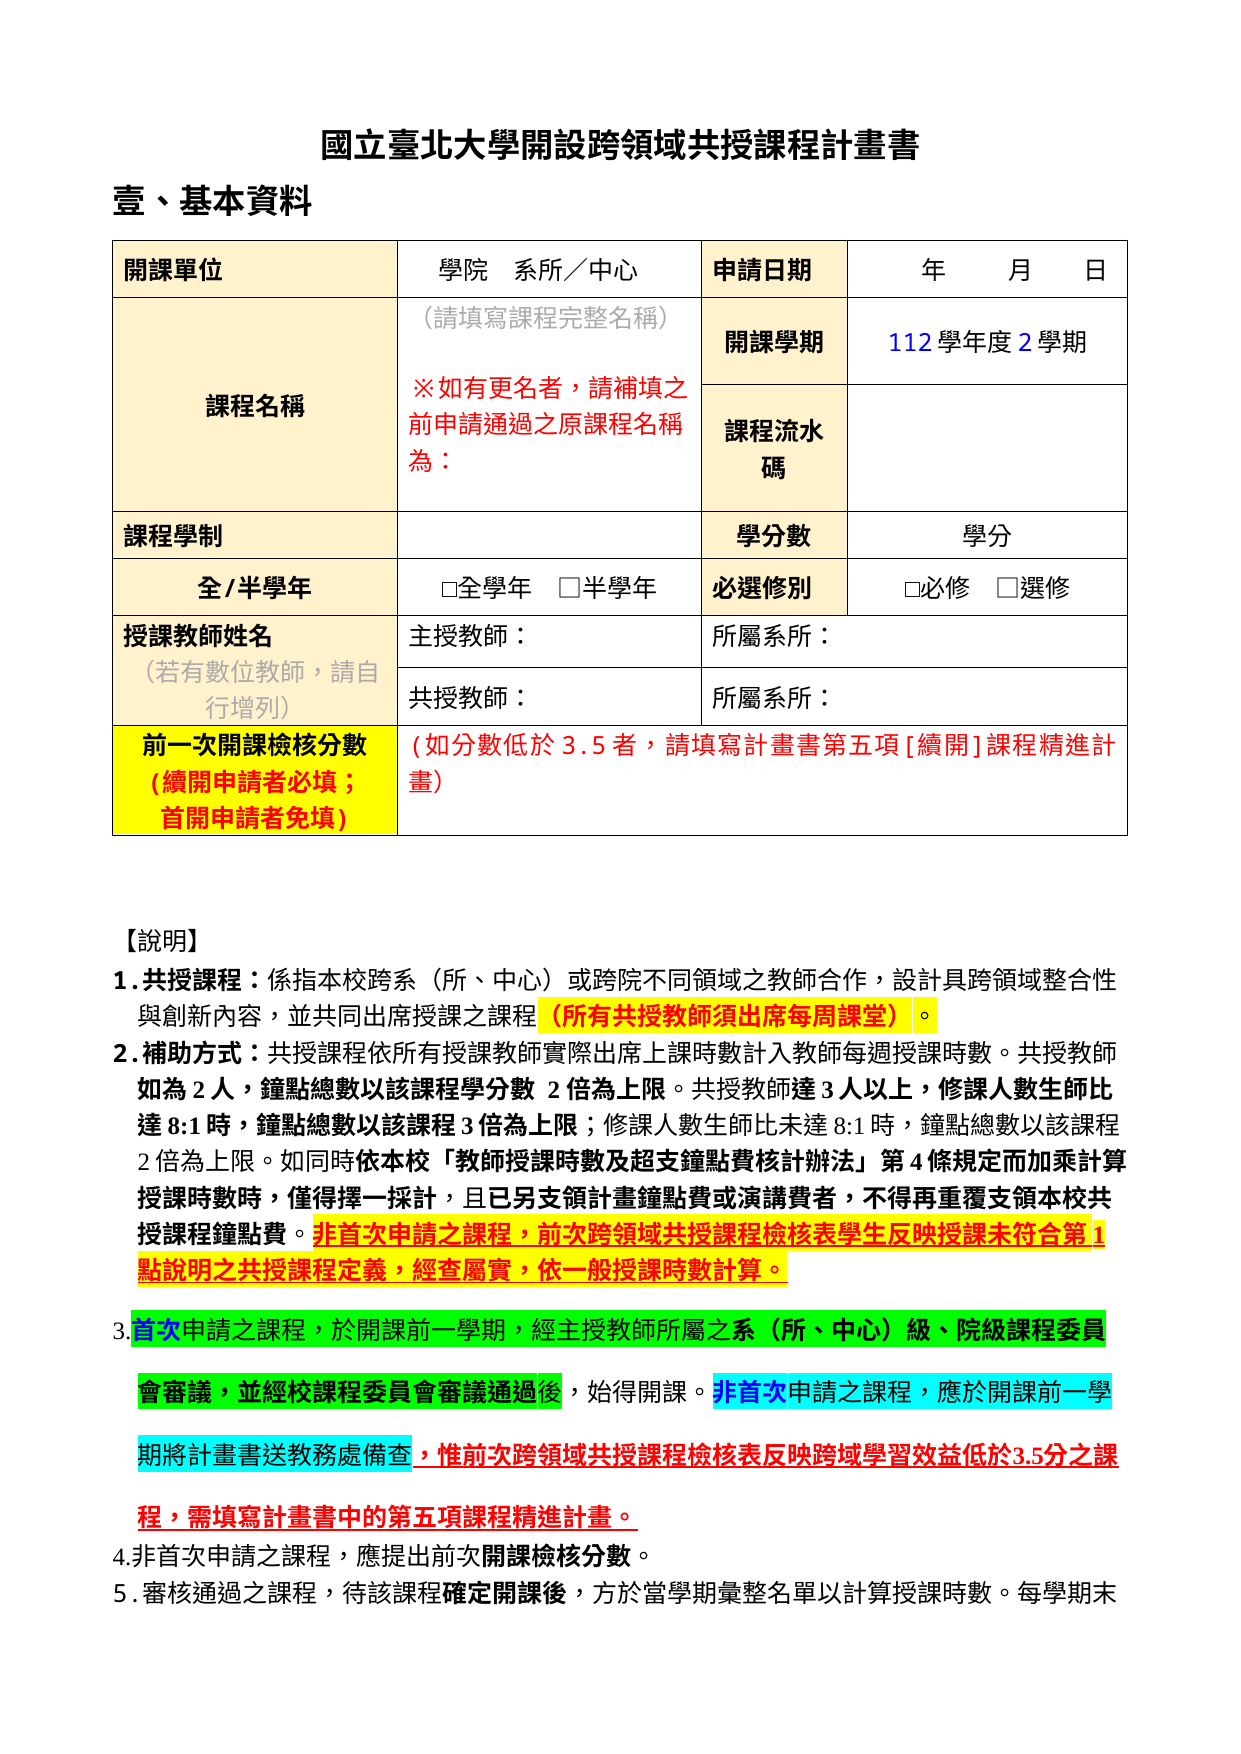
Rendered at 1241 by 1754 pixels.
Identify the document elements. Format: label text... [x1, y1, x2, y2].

text 1.共授課程：係指本校跨系（所、中心）或跨院不同領域之教師合作，設計具跨領域整合性與創新內容，並共同出席授課之課程（所有共授教師須出席每周課堂）。 [112, 961, 1128, 1033]
table_cell （請填寫課程完整名稱） ※如有更名者，請補填之前申請通過之原課程名稱為： [398, 298, 701, 511]
table_header 申請日期 [702, 241, 847, 297]
text 壹、基本資料 [112, 183, 1128, 221]
table_cell 共授教師： [398, 668, 701, 725]
table_cell □必修 □選修 [848, 559, 1127, 615]
table_cell 課程名稱 [113, 298, 397, 511]
table_cell 課程學制 [113, 512, 397, 557]
table_header 學院 系所／中心 [398, 241, 701, 297]
table_cell 必選修別 [702, 559, 847, 615]
table_cell 112學年度2學期 [848, 298, 1127, 384]
table_cell 全/半學年 [113, 559, 397, 615]
text 3.首次申請之課程，於開課前一學期，經主授教師所屬之系（所、中心）級、院級課程委員會審議，並經校課程委員會審議通過後，始得開課。非首次申請之課程，應於開課前一學期將計畫書送教務處備查，惟前次跨領域共授課程檢核表反映跨域學習效益低於3.5分之課程，需填寫計畫書中的第五項課程精進計畫。 [112, 1287, 1128, 1537]
table_cell 課程流水碼 [702, 385, 847, 511]
text 4.非首次申請之課程，應提出前次開課檢核分數。 [112, 1537, 1128, 1573]
text 5.審核通過之課程，待該課程確定開課後，方於當學期彙整名單以計算授課時數。每學期末 [112, 1573, 1128, 1609]
table_cell 主授教師： [398, 616, 701, 667]
text 國立臺北大學開設跨領域共授課程計畫書 [112, 127, 1128, 164]
table_cell 學分 [848, 512, 1127, 557]
text 【說明】 [112, 898, 1128, 961]
table_cell 所屬系所： [702, 616, 1127, 667]
table_cell [398, 512, 701, 557]
table_header 開課單位 [113, 241, 397, 297]
table_cell [848, 385, 1127, 511]
table_cell 開課學期 [702, 298, 847, 384]
table_header 年 月 日 [848, 241, 1127, 297]
table_cell 授課教師姓名 （若有數位教師，請自行增列） [113, 616, 397, 725]
table_cell 學分數 [702, 512, 847, 557]
table_cell 前一次開課檢核分數 (續開申請者必填； 首開申請者免填) [113, 726, 397, 834]
table_cell (如分數低於3.5者，請填寫計畫書第五項[續開]課程精進計畫） [398, 726, 1127, 834]
table_cell □全學年 □半學年 [398, 559, 701, 615]
text 2.補助方式：共授課程依所有授課教師實際出席上課時數計入教師每週授課時數。共授教師如為2人，鐘點總數以該課程學分數 2 倍為上限。共授教師達3人以上，修課人數生師比達8:1時，鐘點總數以該課程3倍為上限；修課人數生師比未達8:1時，鐘點總數以該課程2倍為上限。如同時依本校「教師授課時數及超支鐘點費核計辦法」第4條規定而加乘計算授課時數時，僅得擇一採計，且已另支領計畫鐘點費或演講費者，不得再重覆支領本校共授課程鐘點費。非首次申請之課程，前次跨領域共授課程檢核表學生反映授課未符合第1點說明之共授課程定義，經查屬實，依一般授課時數計算。 [112, 1033, 1128, 1287]
table_cell 所屬系所： [702, 668, 1127, 725]
